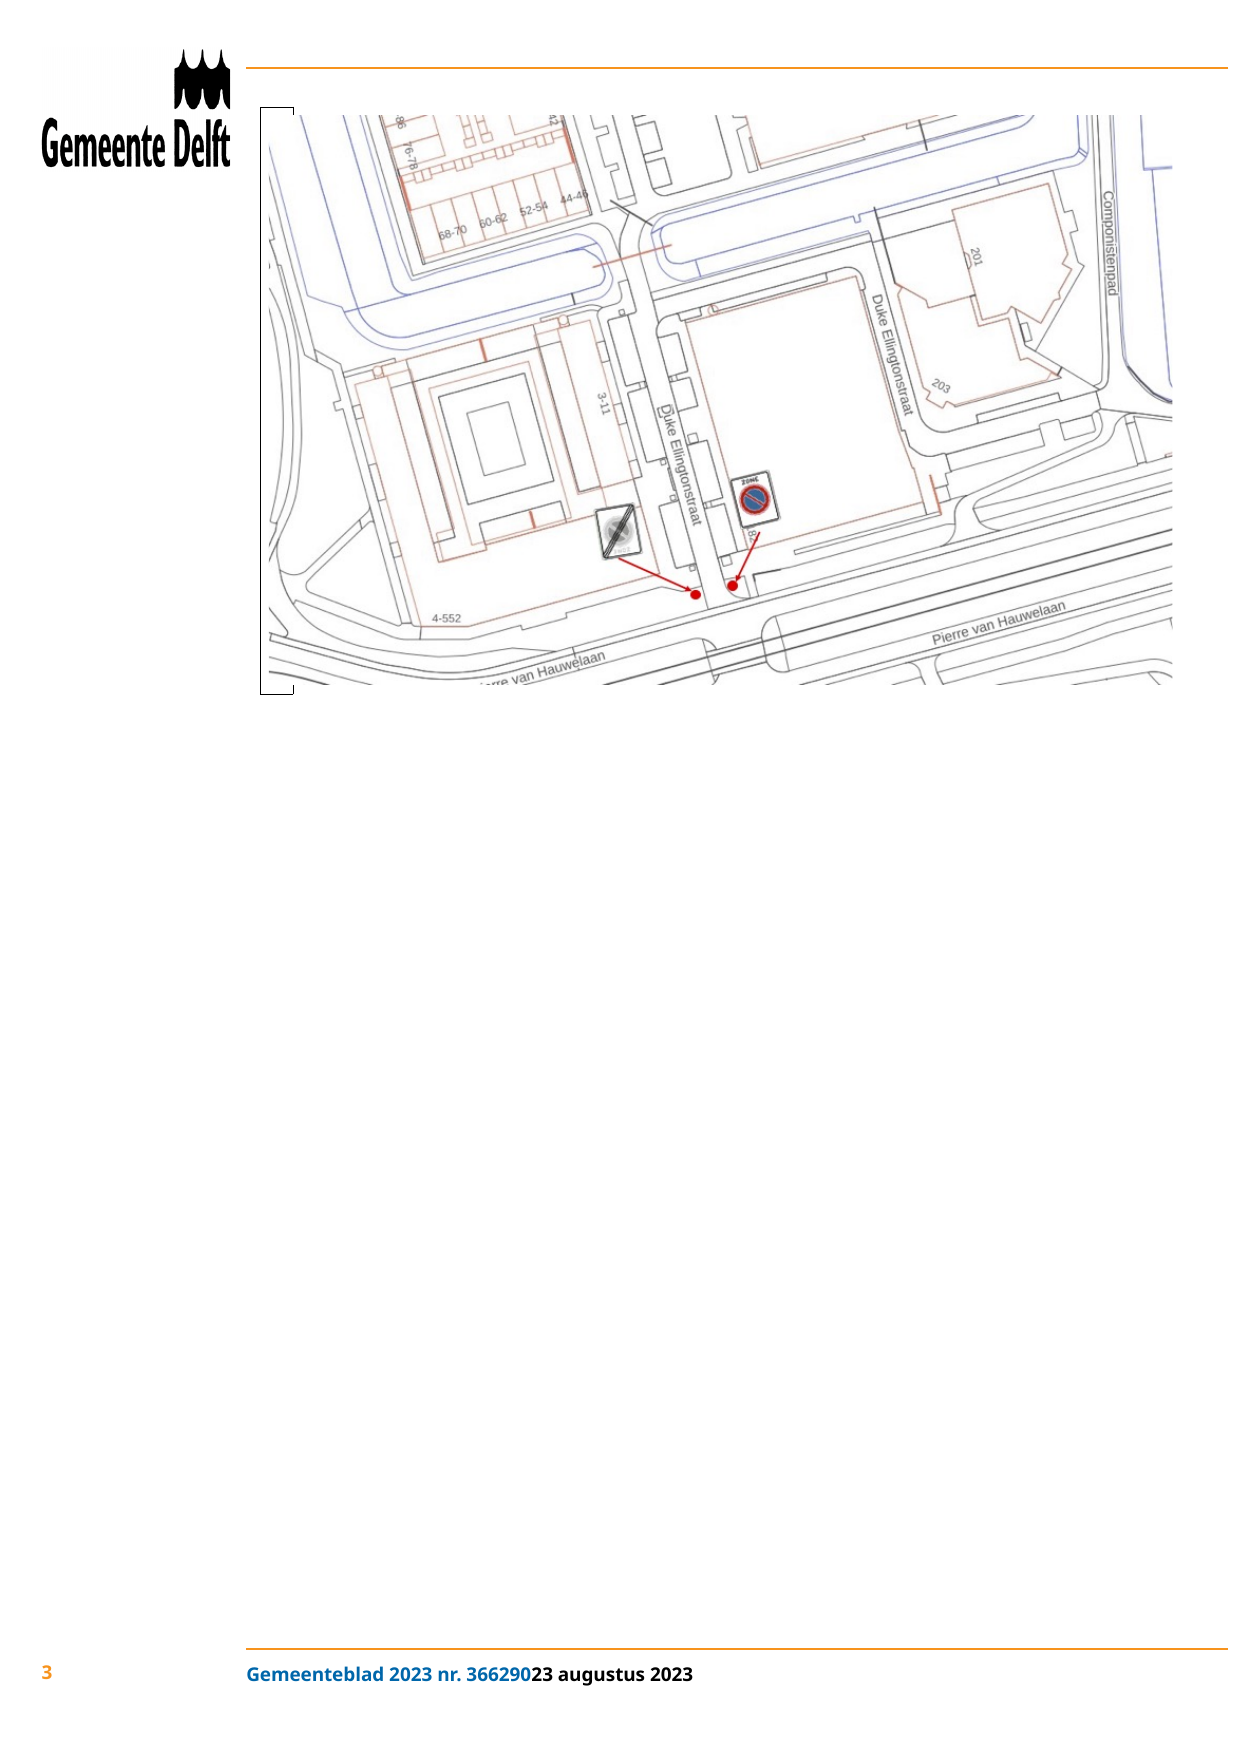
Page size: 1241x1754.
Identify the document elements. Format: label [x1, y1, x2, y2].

picture [268, 115, 1173, 685]
picture [41, 47, 231, 172]
